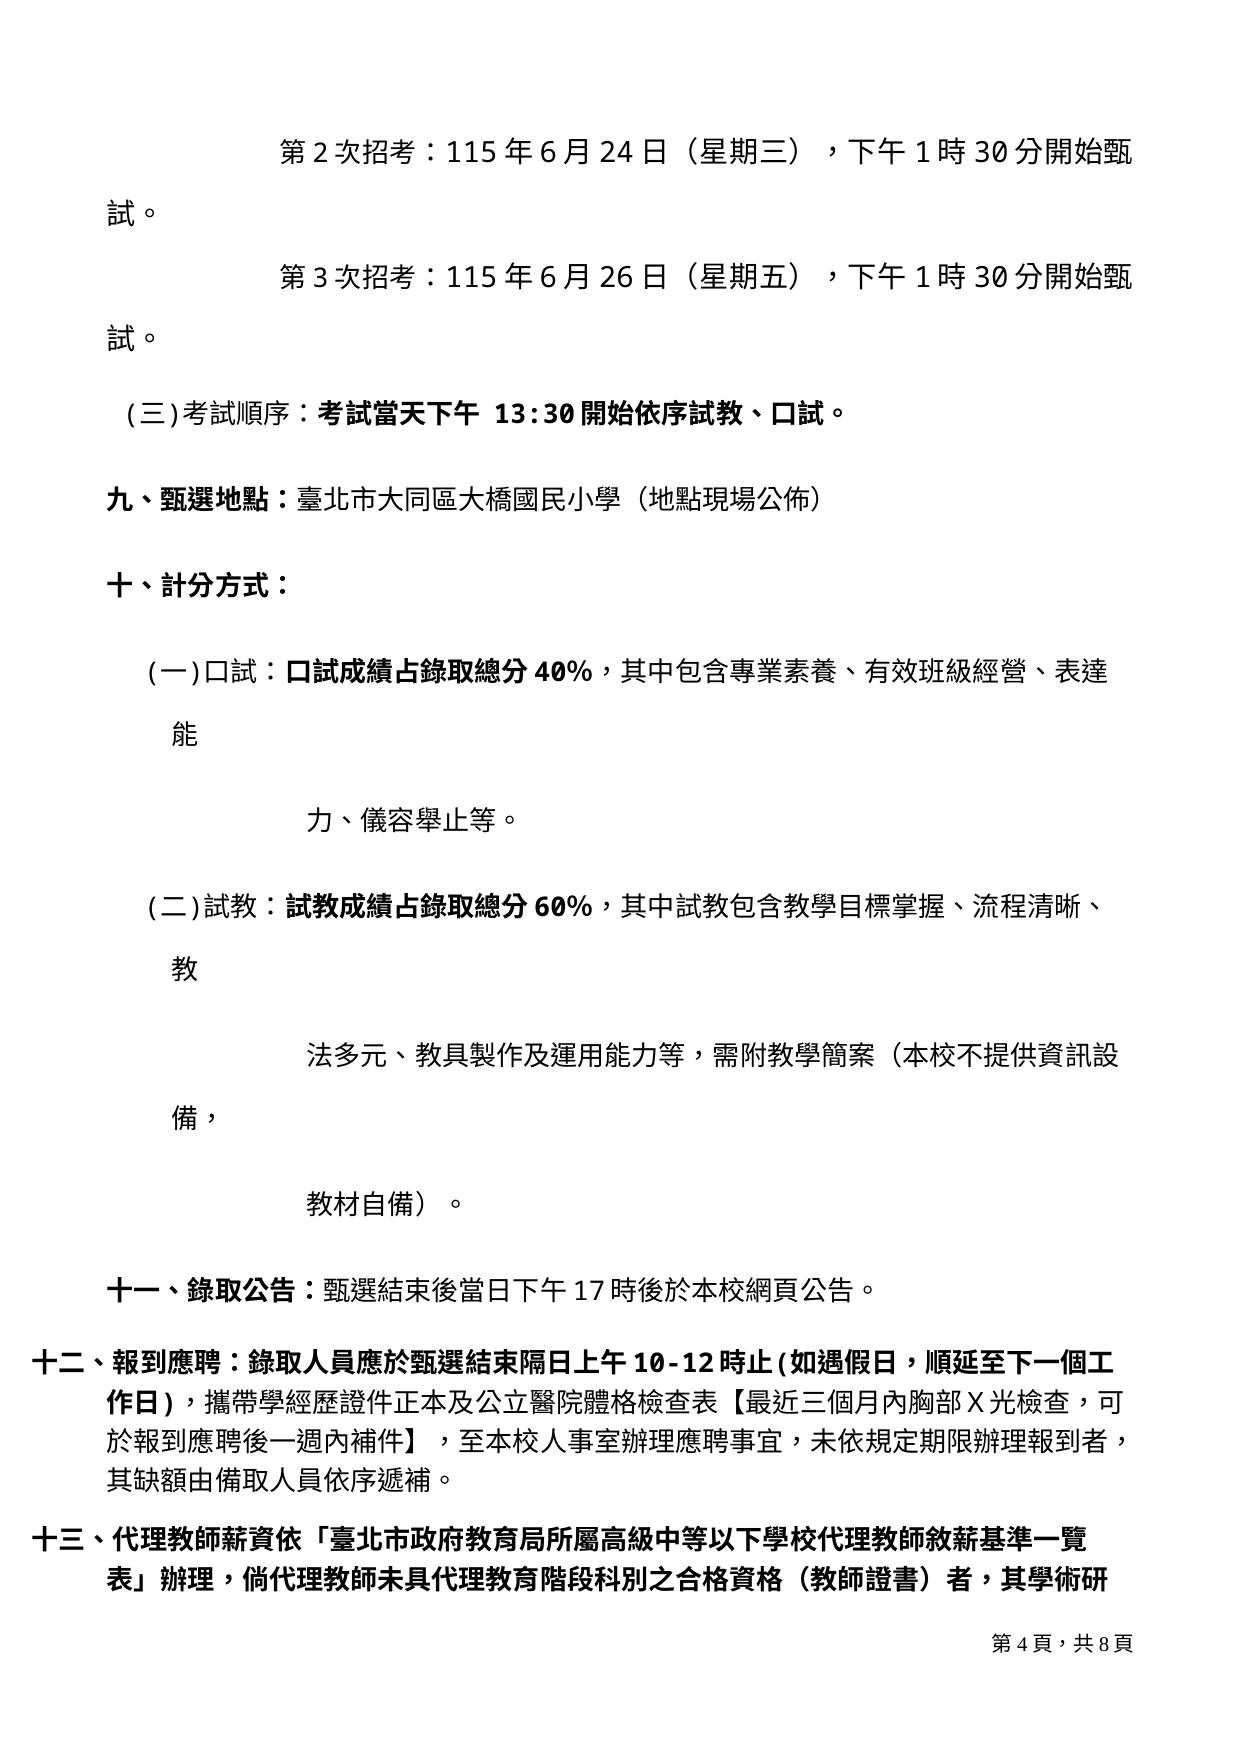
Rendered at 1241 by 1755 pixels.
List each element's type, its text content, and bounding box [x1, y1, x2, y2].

text 力、儀容舉止等。 [144, 777, 1134, 839]
text 第2次招考：115年6月24日（星期三），下午1時30分開始甄試。 [106, 108, 1134, 233]
text 十、計分方式： [106, 542, 1134, 604]
text 九、甄選地點：臺北市大同區大橋國民小學（地點現場公佈） [106, 456, 1134, 518]
text (一)口試：口試成績占錄取總分40％，其中包含專業素養、有效班級經營、表達能 [144, 628, 1134, 753]
text (二)試教：試教成績占錄取總分60％，其中試教包含教學目標掌握、流程清晰、教 [144, 863, 1134, 988]
text 十三、代理教師薪資依「臺北市政府教育局所屬高級中等以下學校代理教師敘薪基準一覽表」辦理，倘代理教師未具代理教育階段科別之合格資格（教師證書）者，其學術研 [31, 1518, 1134, 1597]
text 教材自備）。 [144, 1161, 1134, 1223]
text 法多元、教具製作及運用能力等，需附教學簡案（本校不提供資訊設備， [144, 1012, 1134, 1137]
text 十二、報到應聘：錄取人員應於甄選結束隔日上午10-12時止(如遇假日，順延至下一個工作日)，攜帶學經歷證件正本及公立醫院體格檢查表【最近三個月內胸部Ｘ光檢查，可於報到應聘後一週內補件】，至本校人事室辦理應聘事宜，未依規定期限辦理報到者，其缺額由備取人員依序遞補。 [31, 1341, 1134, 1498]
text 第3次招考：115年6月26日（星期五），下午1時30分開始甄試。 [106, 233, 1134, 358]
text 十一、錄取公告：甄選結束後當日下午17時後於本校網頁公告。 [106, 1247, 1134, 1309]
text (三)考試順序：考試當天下午 13:30開始依序試教、口試。 [106, 369, 1134, 432]
